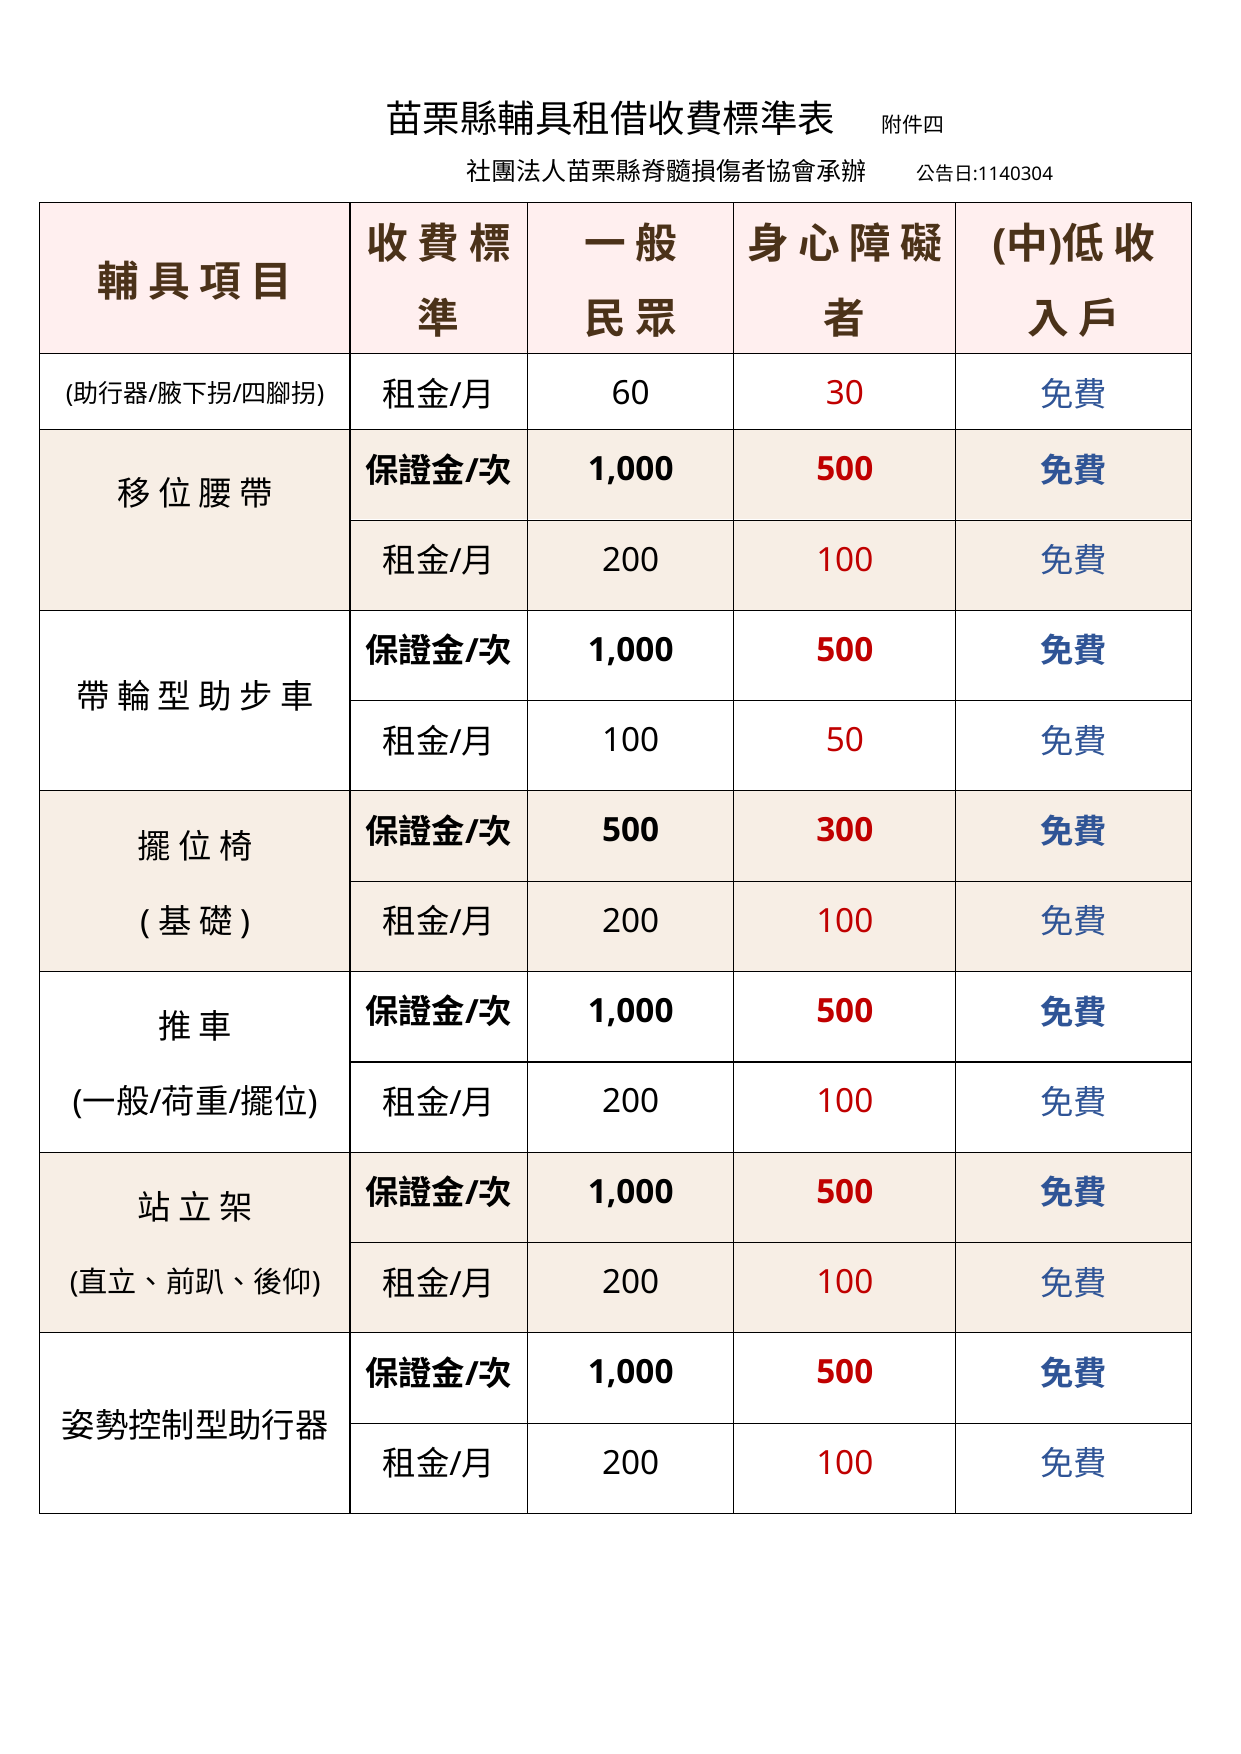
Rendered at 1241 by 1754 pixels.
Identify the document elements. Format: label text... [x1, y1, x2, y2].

table_cell 100 [734, 1063, 955, 1152]
table_cell 200 [528, 1424, 733, 1513]
table_cell 租金/月 [351, 1424, 527, 1513]
table_cell 100 [734, 521, 955, 610]
table_cell 500 [528, 791, 733, 881]
table_cell 保證金/次 [351, 972, 527, 1061]
table_cell 租金/月 [351, 354, 527, 429]
table_cell 免費 [956, 1424, 1191, 1513]
table_cell 500 [734, 611, 955, 700]
table_cell 擺 位 椅 ( 基 礎 ) [40, 791, 349, 971]
table_cell 保證金/次 [351, 430, 527, 519]
table_cell 姿勢控制型助行器 [40, 1333, 349, 1513]
table_cell 200 [528, 1063, 733, 1152]
table_header 一 般 民 眾 [528, 203, 733, 353]
table_cell 移 位 腰 帶 [40, 430, 349, 610]
table_cell 500 [734, 1333, 955, 1423]
table_cell 100 [734, 1243, 955, 1332]
table_cell 免費 [956, 521, 1191, 610]
table_cell 50 [734, 701, 955, 790]
table_cell 200 [528, 882, 733, 971]
table_cell 免費 [956, 791, 1191, 881]
table_cell 1,000 [528, 430, 733, 519]
table_header 輔 具 項 目 [40, 203, 349, 353]
table_cell 1,000 [528, 1153, 733, 1242]
table_cell 保證金/次 [351, 1333, 527, 1423]
table_cell 租金/月 [351, 882, 527, 971]
table_cell 300 [734, 791, 955, 881]
table_cell 保證金/次 [351, 1153, 527, 1242]
table_cell 1,000 [528, 972, 733, 1061]
table_cell 500 [734, 972, 955, 1061]
table_cell 保證金/次 [351, 791, 527, 881]
table_cell 100 [734, 882, 955, 971]
table_cell 200 [528, 521, 733, 610]
table_cell 免費 [956, 1153, 1191, 1242]
table_cell 30 [734, 354, 955, 429]
table_cell 租金/月 [351, 1243, 527, 1332]
table_header 身 心 障 礙 者 [734, 203, 955, 353]
table_cell 免費 [956, 1333, 1191, 1423]
table_header (中)低 收 入 戶 [956, 203, 1191, 353]
table_cell 500 [734, 430, 955, 519]
table_cell 租金/月 [351, 521, 527, 610]
table_cell 500 [734, 1153, 955, 1242]
table_cell 100 [734, 1424, 955, 1513]
table_cell 免費 [956, 354, 1191, 429]
table_cell 免費 [956, 430, 1191, 519]
table_cell 推 車 (一般/荷重/擺位) [40, 972, 349, 1152]
table_cell 保證金/次 [351, 611, 527, 700]
table_cell 免費 [956, 1243, 1191, 1332]
table_cell 免費 [956, 1063, 1191, 1152]
table_cell 200 [528, 1243, 733, 1332]
table_cell 1,000 [528, 611, 733, 700]
table_cell 免費 [956, 882, 1191, 971]
table_cell 租金/月 [351, 701, 527, 790]
table_cell 1,000 [528, 1333, 733, 1423]
table_cell (助行器/腋下拐/四腳拐) [40, 354, 349, 429]
table_cell 租金/月 [351, 1063, 527, 1152]
table_cell 免費 [956, 701, 1191, 790]
table_cell 帶 輪 型 助 步 車 [40, 611, 349, 790]
table_cell 免費 [956, 972, 1191, 1061]
table_cell 免費 [956, 611, 1191, 700]
table_cell 100 [528, 701, 733, 790]
table_cell 站 立 架 (直立、前趴、後仰) [40, 1153, 349, 1332]
table_header 收 費 標 準 [351, 203, 527, 353]
table_cell 60 [528, 354, 733, 429]
